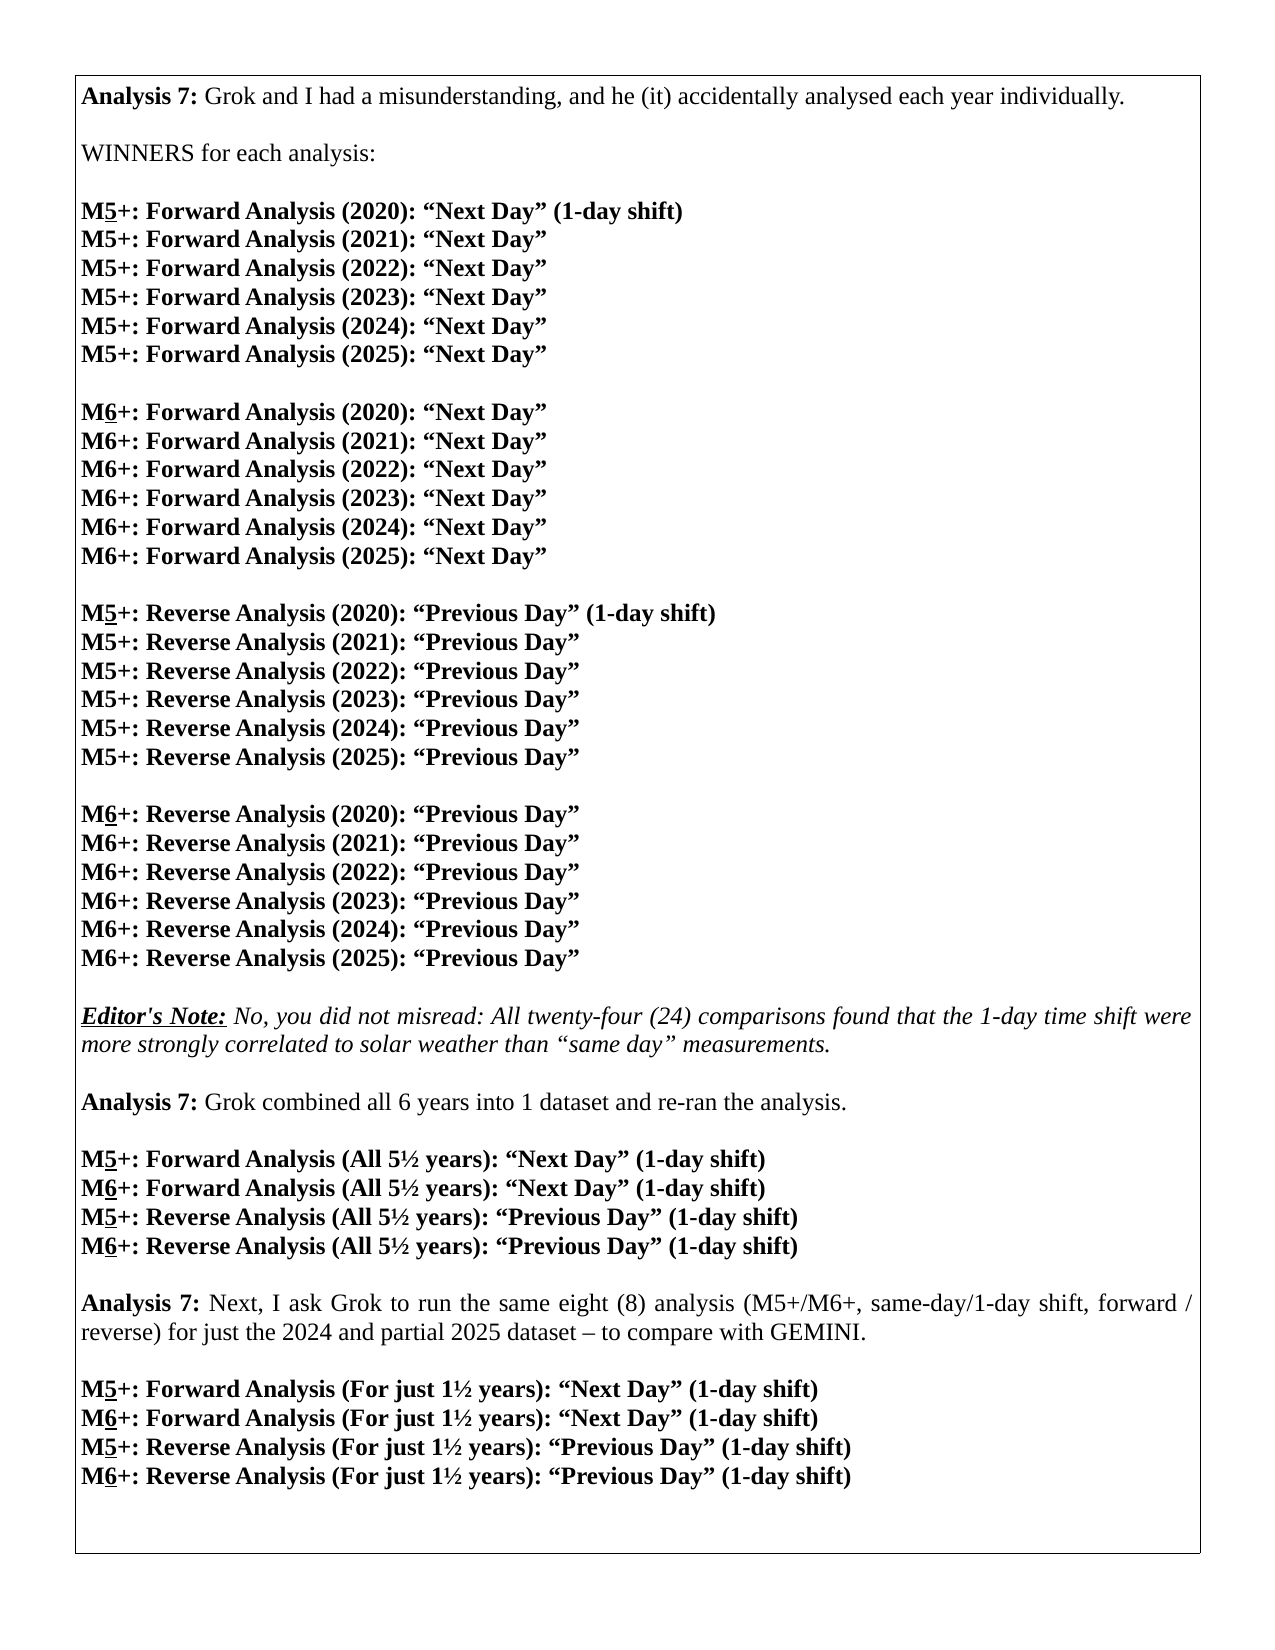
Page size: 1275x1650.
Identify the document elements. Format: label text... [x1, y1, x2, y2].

table_cell Analysis 7: Grok and I had a misunderstanding, and he (it) accidentally analysed each year individually. WINNERS for each analysis: M5+: Forward Analysis (2020): “Next Day” (1-day shift) M5+: Forward Analysis (2021): “Next Day” M5+: Forward Analysis (2022): “Next Day” M5+: Forward Analysis (2023): “Next Day” M5+: Forward Analysis (2024): “Next Day” M5+: Forward Analysis (2025): “Next Day” M6+: Forward Analysis (2020): “Next Day” M6+: Forward Analysis (2021): “Next Day” M6+: Forward Analysis (2022): “Next Day” M6+: Forward Analysis (2023): “Next Day” M6+: Forward Analysis (2024): “Next Day” M6+: Forward Analysis (2025): “Next Day” M5+: Reverse Analysis (2020): “Previous Day” (1-day shift) M5+: Reverse Analysis (2021): “Previous Day” M5+: Reverse Analysis (2022): “Previous Day” M5+: Reverse Analysis (2023): “Previous Day” M5+: Reverse Analysis (2024): “Previous Day” M5+: Reverse Analysis (2025): “Previous Day” M6+: Reverse Analysis (2020): “Previous Day” M6+: Reverse Analysis (2021): “Previous Day” M6+: Reverse Analysis (2022): “Previous Day” M6+: Reverse Analysis (2023): “Previous Day” M6+: Reverse Analysis (2024): “Previous Day” M6+: Reverse Analysis (2025): “Previous Day” Editor's Note: No, you did not misread: All twenty-four (24) comparisons found that the 1-day time shift were more strongly correlated to solar weather than “same day” measurements. Analysis 7: Grok combined all 6 years into 1 dataset and re-ran the analysis. M5+: Forward Analysis (All 5½ years): “Next Day” (1-day shift) M6+: Forward Analysis (All 5½ years): “Next Day” (1-day shift) M5+: Reverse Analysis (All 5½ years): “Previous Day” (1-day shift) M6+: Reverse Analysis (All 5½ years): “Previous Day” (1-day shift) Analysis 7: Next, I ask Grok to run the same eight (8) analysis (M5+/M6+, same-day/1-day shift, forward / reverse) for just the 2024 and partial 2025 dataset – to compare with GEMINI. M5+: Forward Analysis (For just 1½ years): “Next Day” (1-day shift) M6+: Forward Analysis (For just 1½ years): “Next Day” (1-day shift) M5+: Reverse Analysis (For just 1½ years): “Previous Day” (1-day shift) M6+: Reverse Analysis (For just 1½ years): “Previous Day” (1-day shift) [76, 76, 1200, 1553]
